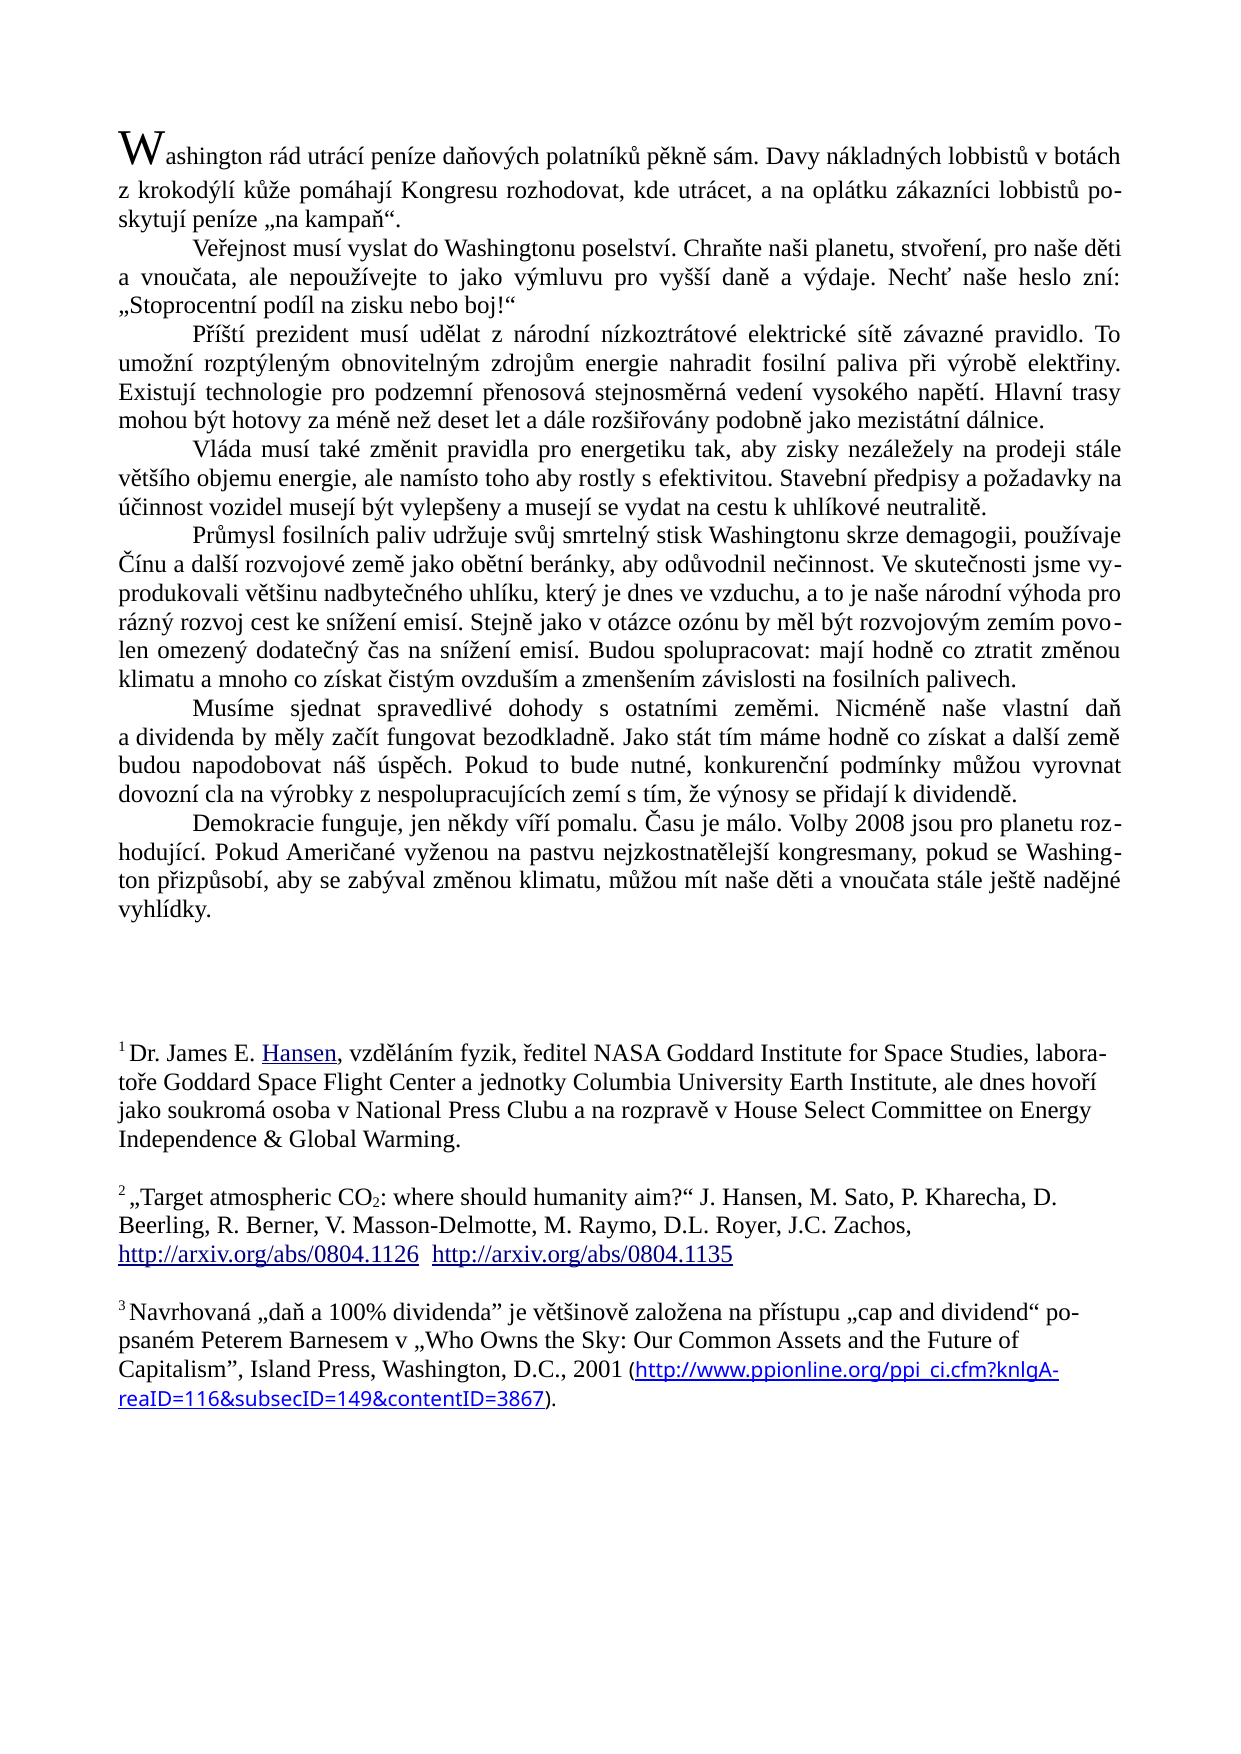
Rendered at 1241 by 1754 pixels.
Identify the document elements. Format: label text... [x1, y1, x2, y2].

text 3 Navrhovaná „daň a 100% dividenda” je většinově založena na přístupu „cap and dividend“ po­psaném Peterem Barnesem v „Who Owns the Sky: Our Common Assets and the Future of Capitalism”, Island Press, Washington, D.C., 2001 (http://www.ppionline.org/ppi_ci.cfm?knlgA­reaID=116&subsecID=149&contentID=3867). [118, 1297, 1122, 1412]
text 2 „Target atmospheric CO2: where should humanity aim?“ J. Hansen, M. Sato, P. Kharecha, D. Beerling, R. Berner, V. Masson-Delmotte, M. Raymo, D.L. Royer, J.C. Zachos, http://arxiv.org/abs/0804.1126 http://arxiv.org/abs/0804.1135 [118, 1182, 1122, 1268]
text Průmysl fosilních paliv udržuje svůj smrtelný stisk Washingtonu skrze demagogii, používaje Čínu a další rozvojové země jako obětní beránky, aby odůvodnil nečinnost. Ve skutečnosti jsme vy­produkovali většinu nadbytečného uhlíku, který je dnes ve vzduchu, a to je naše národní výhoda pro rázný rozvoj cest ke snížení emisí. Stejně jako v otázce ozónu by měl být rozvojovým zemím povo­len omezený dodatečný čas na snížení emisí. Budou spolupracovat: mají hodně co ztratit změnou klimatu a mnoho co získat čistým ovzduším a zmenšením závislosti na fosilních palivech. [118, 521, 1122, 693]
text Washington rád utrácí peníze daňových polatníků pěkně sám. Davy nákladných lobbistů v botách z krokodýlí kůže pomáhají Kongresu rozhodovat, kde utrácet, a na oplátku zákazníci lobbistů po­skytují peníze „na kampaň“. [118, 118, 1122, 233]
text Demokracie funguje, jen někdy víří pomalu. Času je málo. Volby 2008 jsou pro planetu roz­hodující. Pokud Američané vyženou na pastvu nejzkostnatělejší kongresmany, pokud se Washing­ton přizpůsobí, aby se zabýval změnou klimatu, můžou mít naše děti a vnoučata stále ještě nadějné vyhlídky. [118, 808, 1122, 923]
text Musíme sjednat spravedlivé dohody s ostatními zeměmi. Nicméně naše vlastní daň a dividenda by měly začít fungovat bezodkladně. Jako stát tím máme hodně co získat a další země budou napodobovat náš úspěch. Pokud to bude nutné, konkurenční podmínky můžou vyrovnat dovozní cla na výrobky z nespolupracujících zemí s tím, že výnosy se přidají k dividendě. [118, 693, 1122, 808]
text Veřejnost musí vyslat do Washingtonu poselství. Chraňte naši planetu, stvoření, pro naše děti a vnoučata, ale nepoužívejte to jako výmluvu pro vyšší daně a výdaje. Nechť naše heslo zní: „Stoprocentní podíl na zisku nebo boj!“ [118, 233, 1122, 319]
text Příští prezident musí udělat z národní nízkoztrátové elektrické sítě závazné pravidlo. To umožní rozptýleným obnovitelným zdrojům energie nahradit fosilní paliva při výrobě elektřiny. Existují technologie pro podzemní přenosová stejnosměrná vedení vysokého napětí. Hlavní trasy mohou být hotovy za méně než deset let a dále rozšiřovány podobně jako mezistátní dálnice. [118, 319, 1122, 434]
text 1 Dr. James E. Hansen, vzděláním fyzik, ředitel NASA Goddard Institute for Space Studies, labora­toře Goddard Space Flight Center a jednotky Columbia University Earth Institute, ale dnes hovoří jako soukromá osoba v National Press Clubu a na rozpravě v House Select Committee on Energy Independence & Global Warming. [118, 1038, 1122, 1153]
text Vláda musí také změnit pravidla pro energetiku tak, aby zisky nezáležely na prodeji stále většího objemu energie, ale namísto toho aby rostly s efektivitou. Stavební předpisy a požadavky na účinnost vozidel musejí být vylepšeny a musejí se vydat na cestu k uhlíkové neutralitě. [118, 434, 1122, 521]
